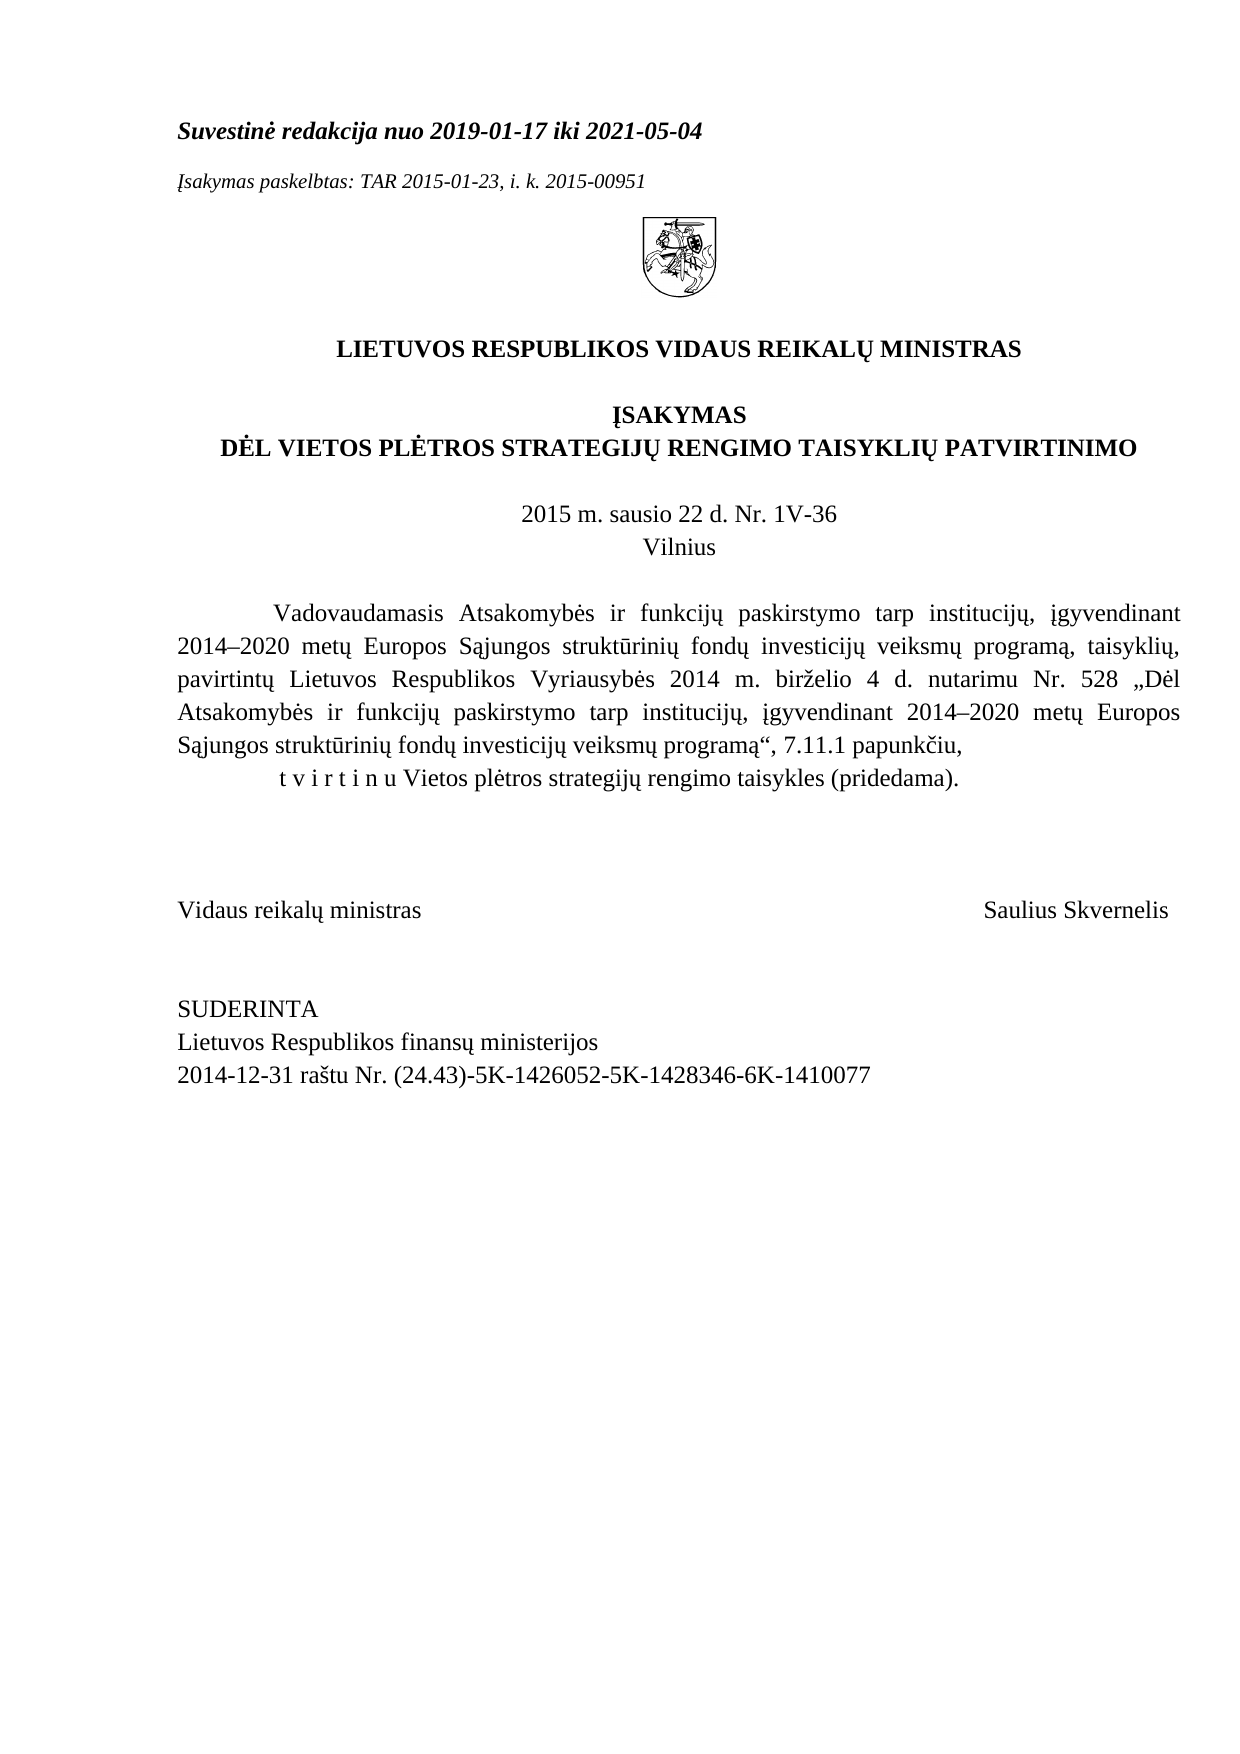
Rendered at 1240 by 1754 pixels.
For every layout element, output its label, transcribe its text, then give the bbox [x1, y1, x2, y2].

text LIETUVOS RESPUBLIKOS VIDAUS REIKALŲ MINISTRAS [177, 334, 1181, 363]
text DĖL VIETOS PLĖTROS STRATEGIJŲ RENGIMO TAISYKLIŲ PATVIRTINIMO [177, 433, 1181, 462]
text 2015 m. sausio 22 d. Nr. 1V-36 [177, 499, 1181, 528]
text Vadovaudamasis Atsakomybės ir funkcijų paskirstymo tarp institucijų, įgyvendinant 2014–2020 metų Europos Sąjungos struktūrinių fondų investicijų veiksmų programą, taisyklių, pavirtintų Lietuvos Respublikos Vyriausybės 2014 m. birželio 4 d. nutarimu Nr. 528 „Dėl Atsakomybės ir funkcijų paskirstymo tarp institucijų, įgyvendinant 2014–2020 metų Europos Sąjungos struktūrinių fondų investicijų veiksmų programą“, 7.11.1 papunkčiu, [177, 598, 1181, 759]
text ĮSAKYMAS [177, 400, 1181, 429]
text Lietuvos Respublikos finansų ministerijos [177, 1027, 1181, 1056]
text t v i r t i n u Vietos plėtros strategijų rengimo taisykles (pridedama). [177, 763, 1181, 792]
text Vidaus reikalų ministras Saulius Skvernelis [177, 895, 1181, 924]
text Vilnius [177, 532, 1181, 561]
text Suvestinė redakcija nuo 2019-01-17 iki 2021-05-04 [177, 116, 1181, 144]
text Įsakymas paskelbtas: TAR 2015-01-23, i. k. 2015-00951 [177, 169, 1181, 193]
text SUDERINTA [177, 994, 1181, 1023]
text 2014-12-31 raštu Nr. (24.43)-5K-1426052-5K-1428346-6K-1410077 [177, 1060, 1181, 1089]
